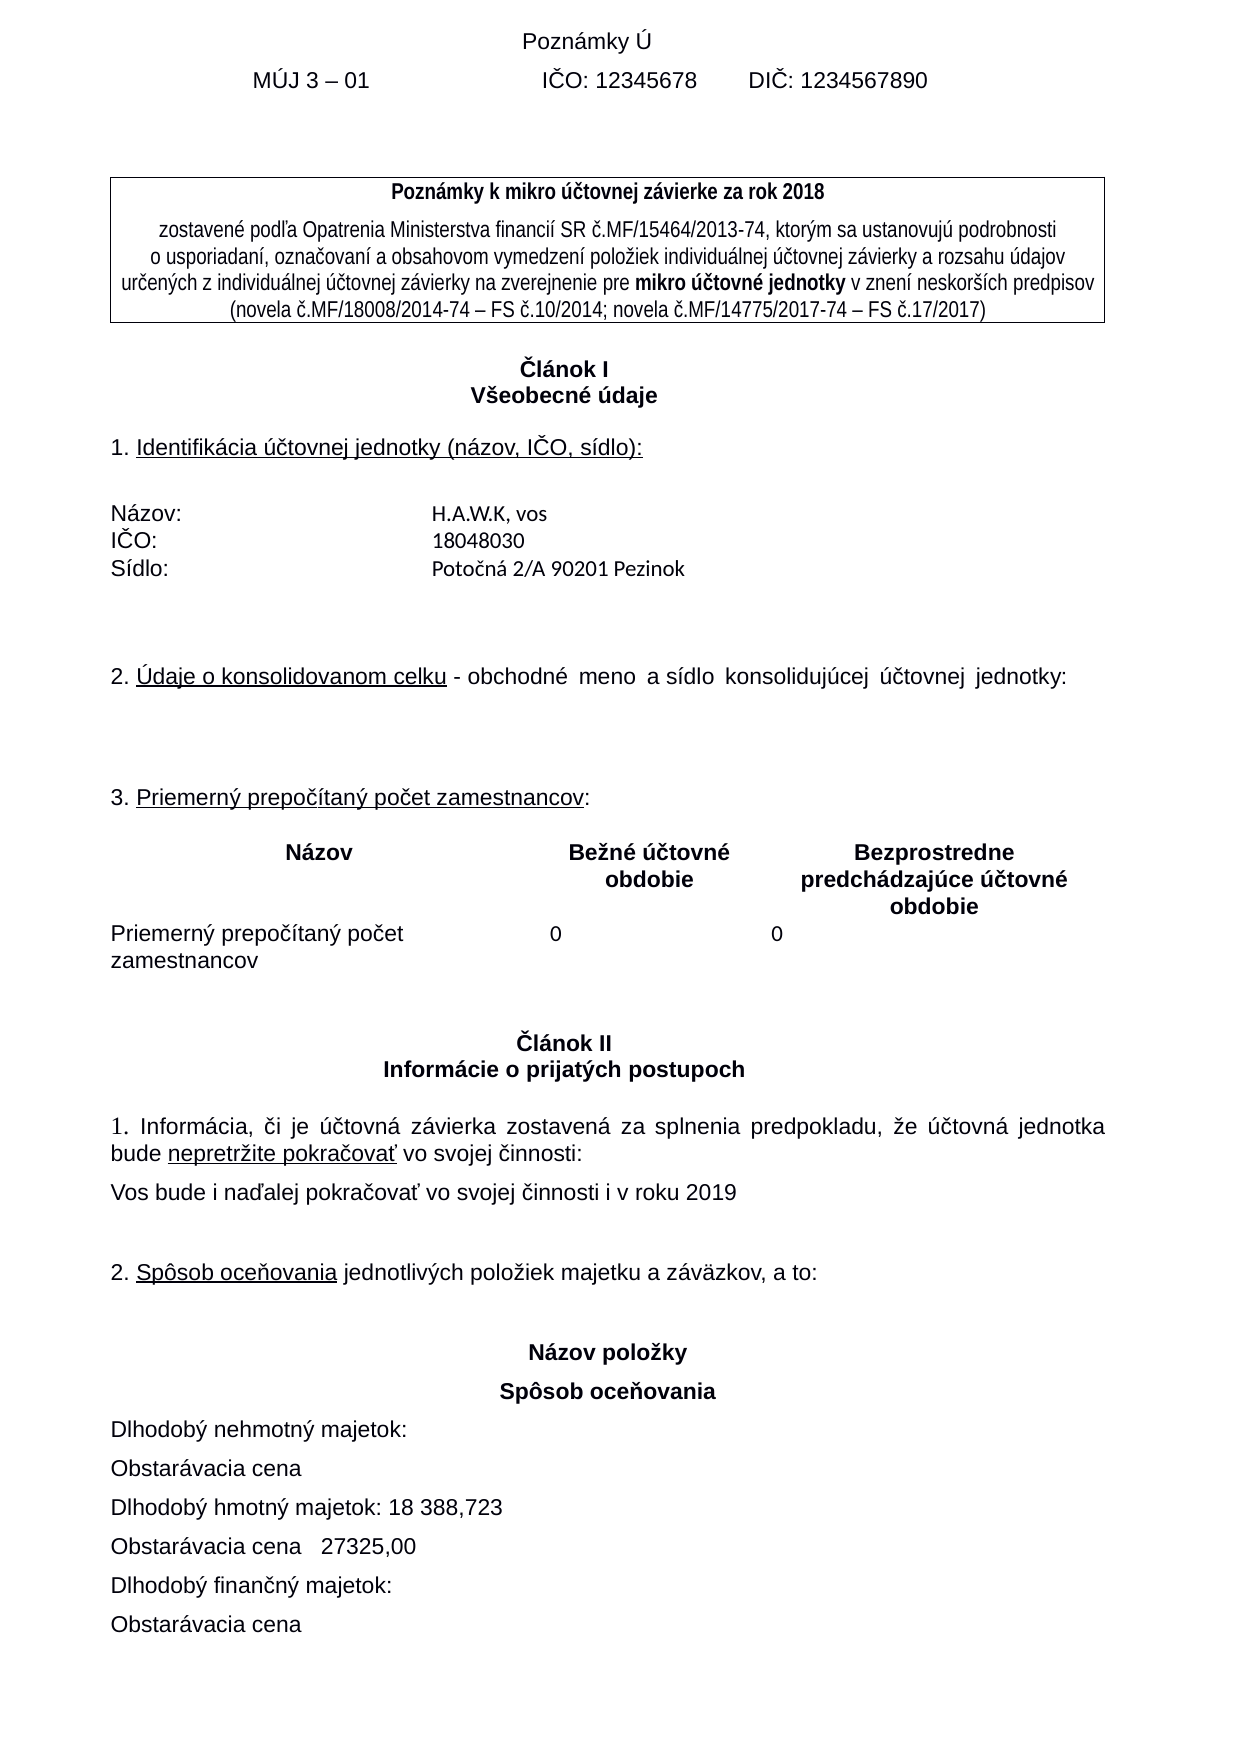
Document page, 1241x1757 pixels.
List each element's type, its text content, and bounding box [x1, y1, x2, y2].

table_cell 0 [760, 920, 1108, 974]
subtitle Článok II [110, 1030, 1017, 1056]
table_cell [99, 581, 420, 608]
table_header Bežné účtovné obdobie [539, 838, 760, 919]
text 2. Údaje o konsolidovanom celku - obchodné meno a sídlo konsolidujúcej účtovnej jednotky: [110, 663, 1105, 689]
text Obstarávacia cena 27325,00 [110, 1533, 1105, 1559]
table_cell IČO: [99, 527, 420, 554]
text Všeobecné údaje [110, 382, 1017, 408]
table_header H.A.W.K, vos [420, 500, 1108, 527]
text (novela č.MF/18008/2014-74 – FS č.10/2014; novela č.MF/14775/2017-74 – FS č.17/2017) [111, 294, 1104, 322]
text Informácie o prijatých postupoch [110, 1056, 1018, 1083]
table_cell 0 [539, 920, 760, 974]
table_cell 18048030 [420, 527, 1108, 554]
table_cell Sídlo: [99, 554, 420, 581]
text 2. Spôsob oceňovania jednotlivých položiek majetku a záväzkov, a to: [110, 1259, 1105, 1285]
text Spôsob oceňovania [110, 1378, 1105, 1404]
text Dlhodobý hmotný majetok: 18 388,723 [110, 1494, 1105, 1521]
list Vos bude i naďalej pokračovať vo svojej činnosti i v roku 2019 [110, 1178, 1105, 1205]
table_cell [420, 581, 1108, 608]
text Obstarávacia cena [110, 1611, 1105, 1637]
text zostavené podľa Opatrenia Ministerstva financií SR č.MF/15464/2013-74, ktorým sa ustanovujú podrobnosti o usporiadaní, označovaní a obsahovom vymedzení položiek individuálnej účtovnej závierky a rozsahu údajov určených z individuálnej účtovnej závierky na zverejnenie pre mikro účtovné jednotky v znení neskorších predpisov [111, 215, 1104, 294]
table_cell Priemerný prepočítaný počet zamestnancov [99, 920, 538, 974]
subtitle Článok I [110, 356, 1018, 382]
text Poznámky k mikro účtovnej závierke za rok 2018 [111, 178, 1104, 204]
text 1. Identifikácia účtovnej jednotky (názov, IČO, sídlo): [110, 434, 1105, 461]
text Obstarávacia cena [110, 1455, 1105, 1482]
table_header Bezprostredne predchádzajúce účtovné obdobie [760, 838, 1108, 919]
list Informácia, či je účtovná závierka zostavená za splnenia predpokladu, že účtovná jednotka bude nepretržite pokračovať vo svojej činnosti: [110, 1111, 1105, 1166]
text 3. Priemerný prepočítaný počet zamestnancov: [110, 784, 1105, 811]
table_header Názov [99, 838, 538, 919]
text Dlhodobý nehmotný majetok: [110, 1416, 1105, 1443]
text Dlhodobý finančný majetok: [110, 1572, 1105, 1598]
table_header Názov: [99, 500, 420, 527]
table_cell Potočná 2/A 90201 Pezinok [420, 554, 1108, 581]
text Názov položky [110, 1339, 1105, 1365]
